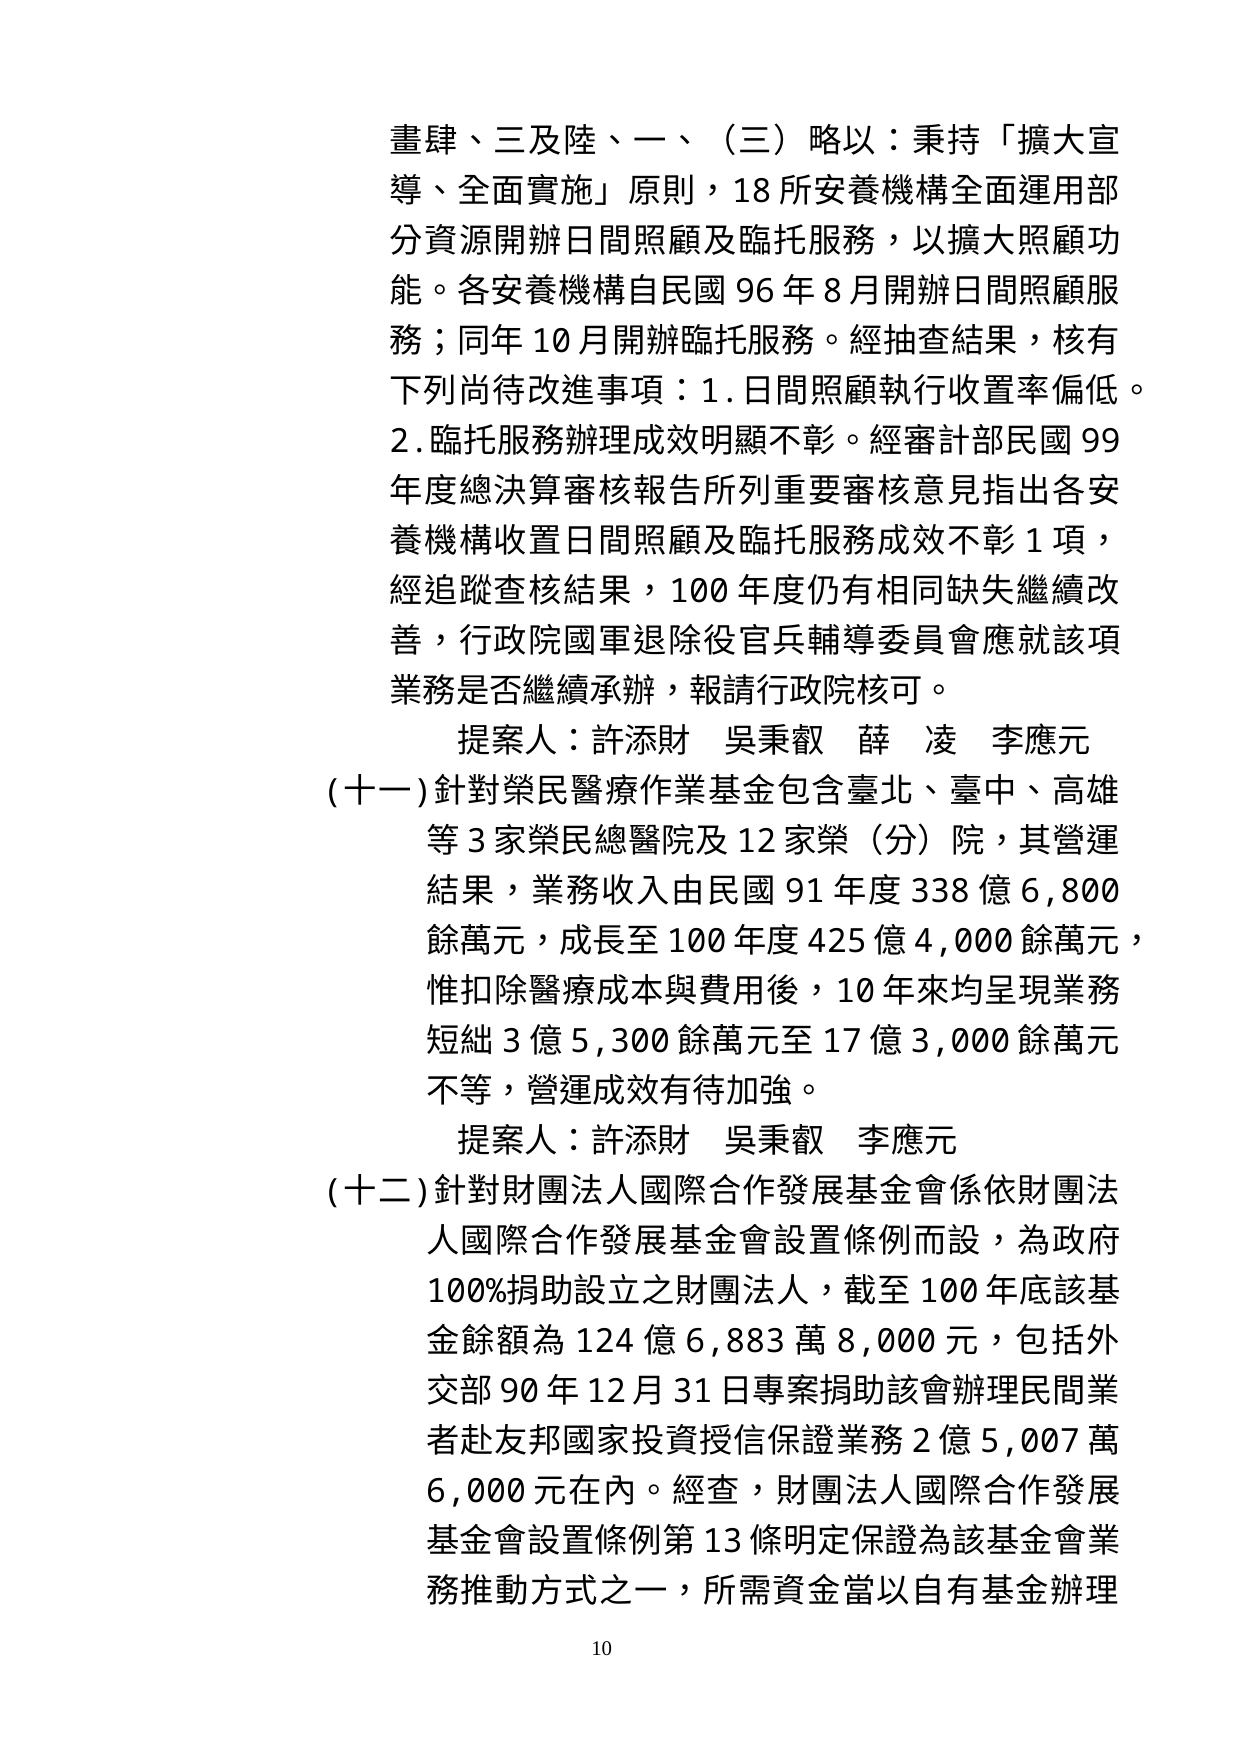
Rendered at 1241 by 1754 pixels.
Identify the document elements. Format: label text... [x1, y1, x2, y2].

text (十)針對行政院國軍退除役官兵輔導委員會為配合政府整體福利政策，開放榮家資源收置地方中低收入戶老人及身心障礙民眾，期能有效運用安養資源，協助解決社會問題，訂定「行政院國軍退除役官兵輔導委員會安養機構資源共享實施計畫」，報奉行政院核定並自民國96年度起推行。依該計畫肆、三及陸、一、（三）略以：秉持「擴大宣導、全面實施」原則，18所安養機構全面運用部分資源開辦日間照顧及臨托服務，以擴大照顧功能。各安養機構自民國96年8月開辦日間照顧服務；同年10月開辦臨托服務。經抽查結果，核有下列尚待改進事項：1.日間照顧執行收置率偏低。2.臨托服務辦理成效明顯不彰。經審計部民國99年度總決算審核報告所列重要審核意見指出各安養機構收置日間照顧及臨托服務成效不彰1項，經追蹤查核結果，100年度仍有相同缺失繼續改善，行政院國軍退除役官兵輔導委員會應就該項業務是否繼續承辦，報請行政院核可。 [322, 112, 1120, 712]
text 提案人：許添財 吳秉叡 薛 凌 李應元 [457, 712, 1120, 762]
text 提案人：許添財 吳秉叡 李應元 [457, 1112, 1120, 1162]
text (十二)針對財團法人國際合作發展基金會係依財團法人國際合作發展基金會設置條例而設，為政府100%捐助設立之財團法人，截至100年底該基金餘額為124億6,883萬8,000元，包括外交部90年12月31日專案捐助該會辦理民間業者赴友邦國家投資授信保證業務2億5,007萬6,000元在內。經查，財團法人國際合作發展基金會設置條例第13條明定保證為該基金會業務推動方式之一，所需資金當以自有基金辦理，卻於其自訂之信保辦法中明定由外交部負擔，以致95年產生對三勝製帽十足保證損失1億5,266萬6,000元，截至101年7月底止，財團法人國際合作發展基金會追償本案僅獲償189萬7,000元，尚不敷其法律費用277萬元。故目前財團法人國際合作發展基金會信用保證資金由外交部捐助，資金不足時即由外交部編列預算支應，導致由國庫承擔保證損失，有欠妥適；再者，財團法人國際合作發展基金會自95年度起即無新增保證案件，且目前相關保證案件皆已結清，該業務繼續推動必要性有待檢討；因此，外交部專案捐助財團法人國際合作發展基金會辦理信用保證資金餘額，宜收回繳庫。 [322, 1162, 1120, 1612]
text (十一)針對榮民醫療作業基金包含臺北、臺中、高雄等3家榮民總醫院及12家榮（分）院，其營運結果，業務收入由民國91年度338億6,800餘萬元，成長至100年度425億4,000餘萬元，惟扣除醫療成本與費用後，10年來均呈現業務短絀3億5,300餘萬元至17億3,000餘萬元不等，營運成效有待加強。 [322, 762, 1120, 1112]
